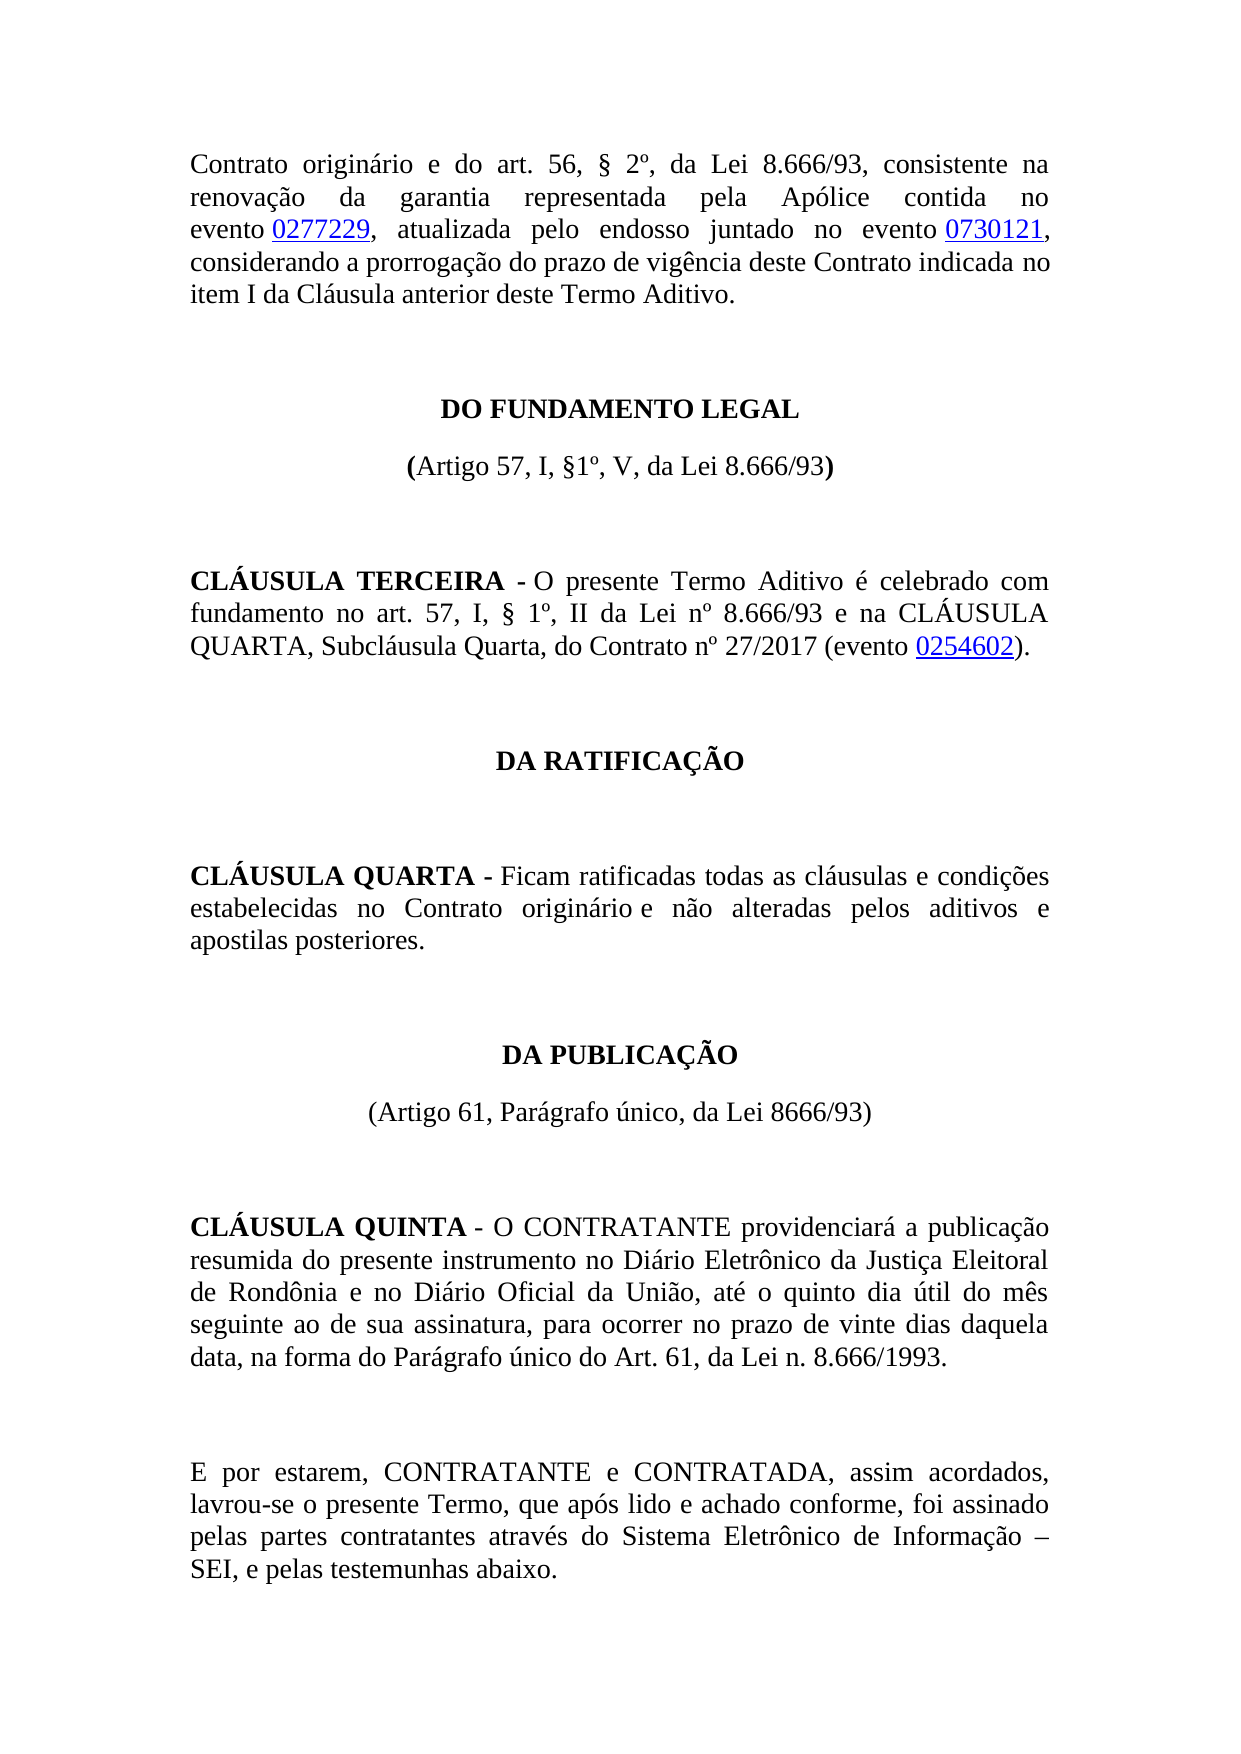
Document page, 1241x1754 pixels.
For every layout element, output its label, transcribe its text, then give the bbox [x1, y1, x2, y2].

text DA RATIFICAÇÃO [190, 744, 1051, 776]
text CLÁUSULA TERCEIRA - O presente Termo Aditivo é celebrado com fundamento no art. 57, I, § 1º, II da Lei nº 8.666/93 e na CLÁUSULA QUARTA, Subcláusula Quarta, do Contrato nº 27/2017 (evento 0254602). [190, 564, 1051, 661]
text DA PUBLICAÇÃO [190, 1038, 1051, 1071]
text (Artigo 57, I, §1º, V, da Lei 8.666/93) [190, 449, 1051, 482]
text CLÁUSULA QUINTA - O CONTRATANTE providenciará a publicação resumida do presente instrumento no Diário Eletrônico da Justiça Eleitoral de Rondônia e no Diário Oficial da União, até o quinto dia útil do mês seguinte ao de sua assinatura, para ocorrer no prazo de vinte dias daquela data, na forma do Parágrafo único do Art. 61, da Lei n. 8.666/1993. [190, 1210, 1051, 1372]
text CLÁUSULA QUARTA - Ficam ratificadas todas as cláusulas e condições estabelecidas no Contrato originário e não alteradas pelos aditivos e apostilas posteriores. [190, 858, 1051, 956]
text (Artigo 61, Parágrafo único, da Lei 8666/93) [190, 1096, 1051, 1128]
text Contrato originário e do art. 56, § 2º, da Lei 8.666/93, consistente na renovação da garantia representada pela Apólice contida no evento 0277229, atualizada pelo endosso juntado no evento 0730121, considerando a prorrogação do prazo de vigência deste Contrato indicada no item I da Cláusula anterior deste Termo Aditivo. [190, 148, 1051, 309]
text E por estarem, CONTRATANTE e CONTRATADA, assim acordados, lavrou-se o presente Termo, que após lido e achado conforme, foi assinado pelas partes contratantes através do Sistema Eletrônico de Informação – SEI, e pelas testemunhas abaixo. [190, 1455, 1051, 1584]
text DO FUNDAMENTO LEGAL [190, 392, 1051, 424]
